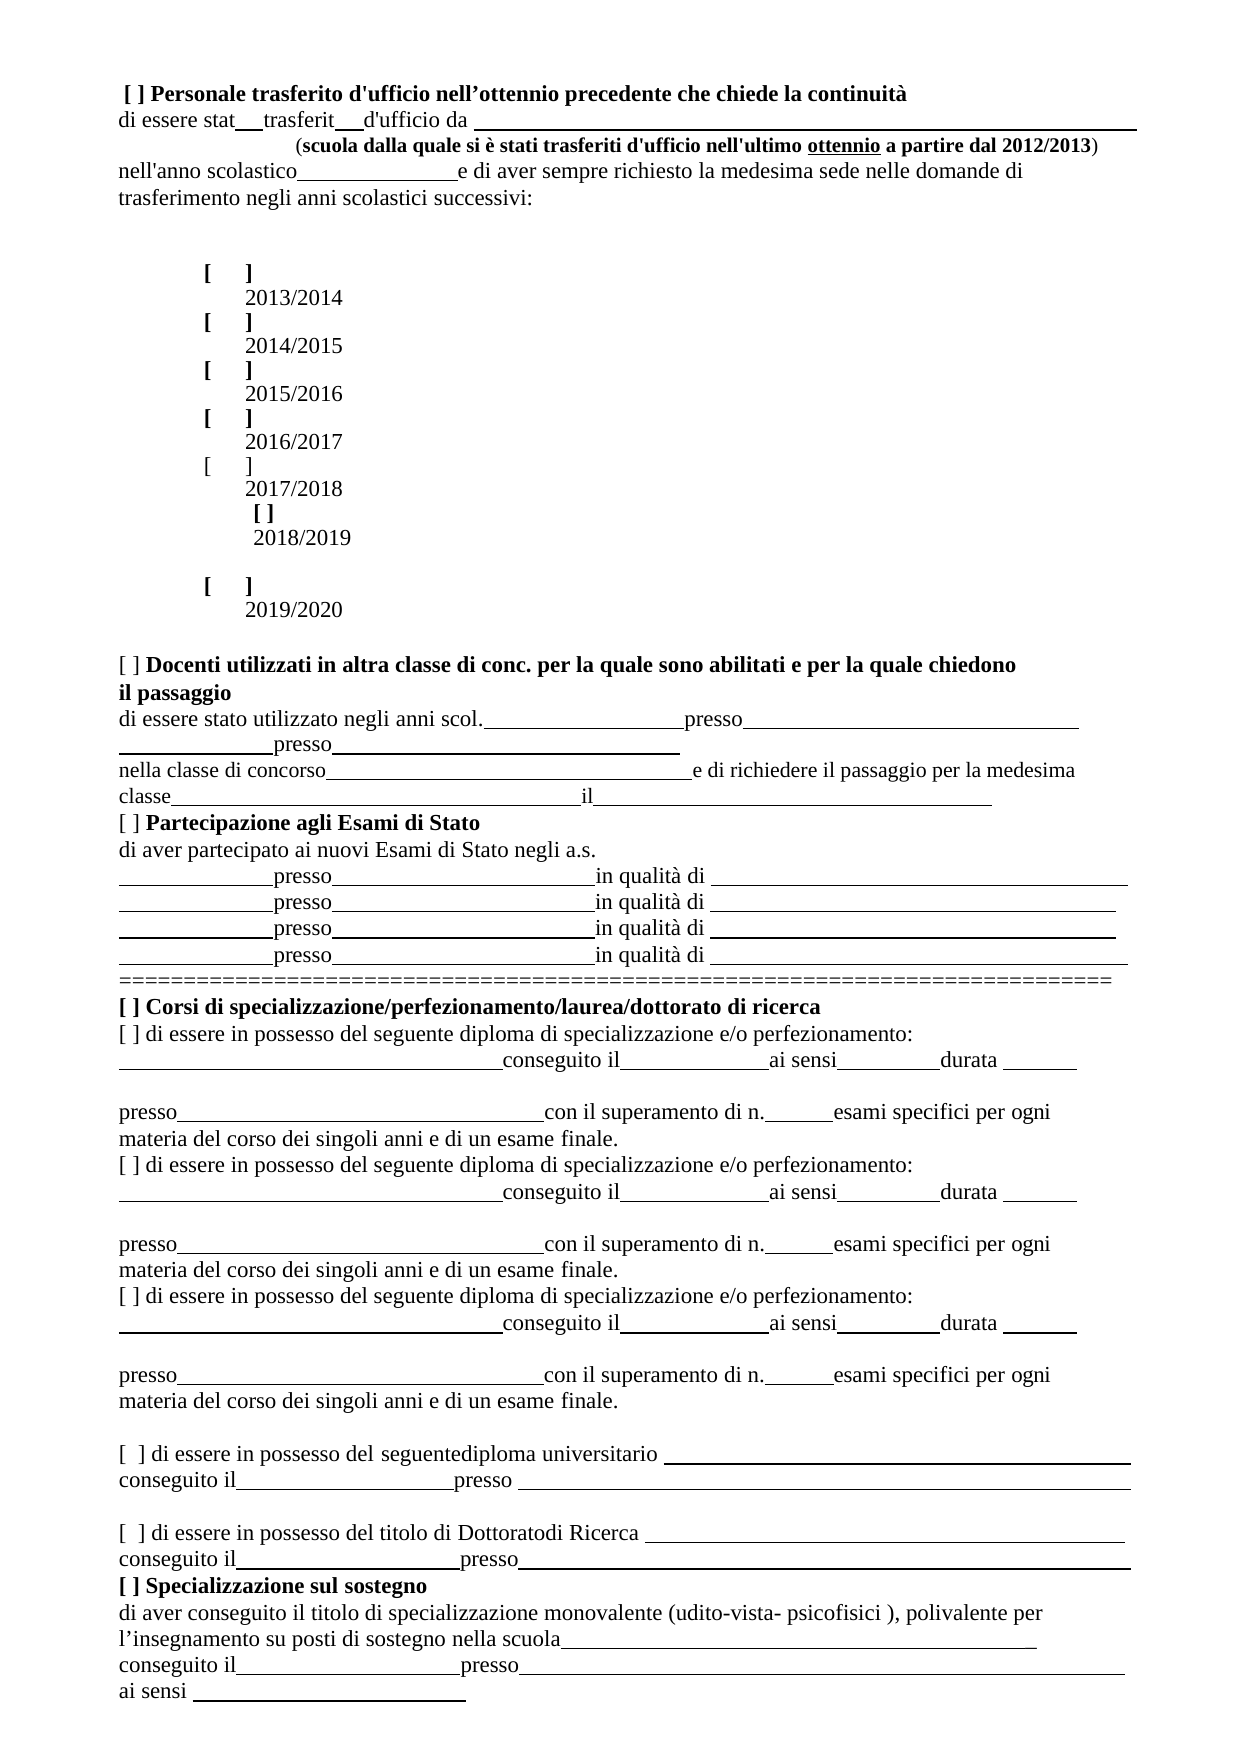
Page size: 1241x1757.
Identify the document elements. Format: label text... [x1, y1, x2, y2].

text conseguito il ai sensi durata [119, 1178, 1148, 1204]
text [ ] di essere in possesso del seguentediploma universitario conseguito il presso [119, 1440, 1132, 1493]
text conseguito il ai sensi durata [119, 1046, 1148, 1073]
text presso con il superamento di n. esami specifici per ogni materia del corso dei singoli anni e di un esame finale. [119, 1361, 1053, 1414]
subtitle [ ] Partecipazione agli Esami di Stato [119, 809, 1148, 835]
text di essere stat trasferit d'ufficio da [118, 107, 1148, 133]
text presso in qualità di [119, 941, 1148, 967]
subtitle [ ] Docenti utilizzati in altra classe di conc. per la quale sono abilitati e per la quale chiedono il passaggio [119, 651, 1020, 705]
text (scuola dalla quale si è stati trasferiti d'ufficio nell'ultimo ottennio a partire dal 2012/2013) nell'anno scolastico e di aver sempre richiesto la medesima sede nelle domande di trasferimento negli anni scolastici successivi: [118, 133, 1099, 210]
table_cell ] 2016/2017 [228, 407, 371, 454]
text [ ] di essere in possesso del seguente diploma di specializzazione e/o perfezionamento: [119, 1282, 1148, 1309]
table_cell [ [172, 454, 228, 574]
table_cell ] 2013/2014 [228, 261, 371, 310]
text di aver conseguito il titolo di specializzazione monovalente (udito-vista- psicofisici ), polivalente per l’insegnamento su posti di sostegno nella scuola _ conseguito il presso ai sensi [119, 1598, 1126, 1704]
table_cell ] 2019/2020 [228, 574, 371, 622]
text presso [119, 731, 1148, 757]
text [ ] Personale trasferito d'ufficio nell’ottennio precedente che chiede la continuità [124, 81, 1148, 107]
table_cell [ [172, 261, 228, 310]
table_header [228, 235, 371, 261]
text presso in qualità di [119, 862, 1148, 889]
text [ ] di essere in possesso del titolo di Dottoratodi Ricerca conseguito il presso [ ] Specializzazione sul sostegno [119, 1519, 1132, 1598]
text [ ] Corsi di specializzazione/perfezionamento/laurea/dottorato di ricerca [119, 994, 1148, 1020]
text conseguito il ai sensi durata [119, 1309, 1148, 1336]
table_cell [ [172, 574, 228, 622]
table_cell ] 2017/2018 [228, 454, 371, 574]
text presso in qualità di [119, 915, 1148, 941]
text presso con il superamento di n. esami specifici per ogni materia del corso dei singoli anni e di un esame finale. [119, 1098, 1053, 1151]
text [ ] di essere in possesso del seguente diploma di specializzazione e/o perfezionamento: [119, 1020, 1148, 1046]
table_cell ] 2014/2015 [228, 310, 371, 358]
table_header [172, 235, 228, 261]
text nella classe di concorso e di richiedere il passaggio per la medesima classe il [119, 757, 1077, 808]
text presso in qualità di [119, 889, 1148, 915]
table_cell [ [172, 407, 228, 454]
text di aver partecipato ai nuovi Esami di Stato negli a.s. [119, 836, 1148, 862]
table_header [ [239, 501, 244, 550]
table_header [ ] 2018/2019 [244, 501, 371, 550]
table_cell [ [172, 359, 228, 407]
table_cell ] 2015/2016 [228, 359, 371, 407]
text presso con il superamento di n. esami specifici per ogni materia del corso dei singoli anni e di un esame finale. [119, 1229, 1053, 1282]
table_cell [ [172, 310, 228, 358]
text di essere stato utilizzato negli anni scol. presso [119, 707, 1148, 731]
text ============================================================================= [119, 967, 1148, 994]
text [ ] di essere in possesso del seguente diploma di specializzazione e/o perfezionamento: [119, 1151, 1148, 1177]
